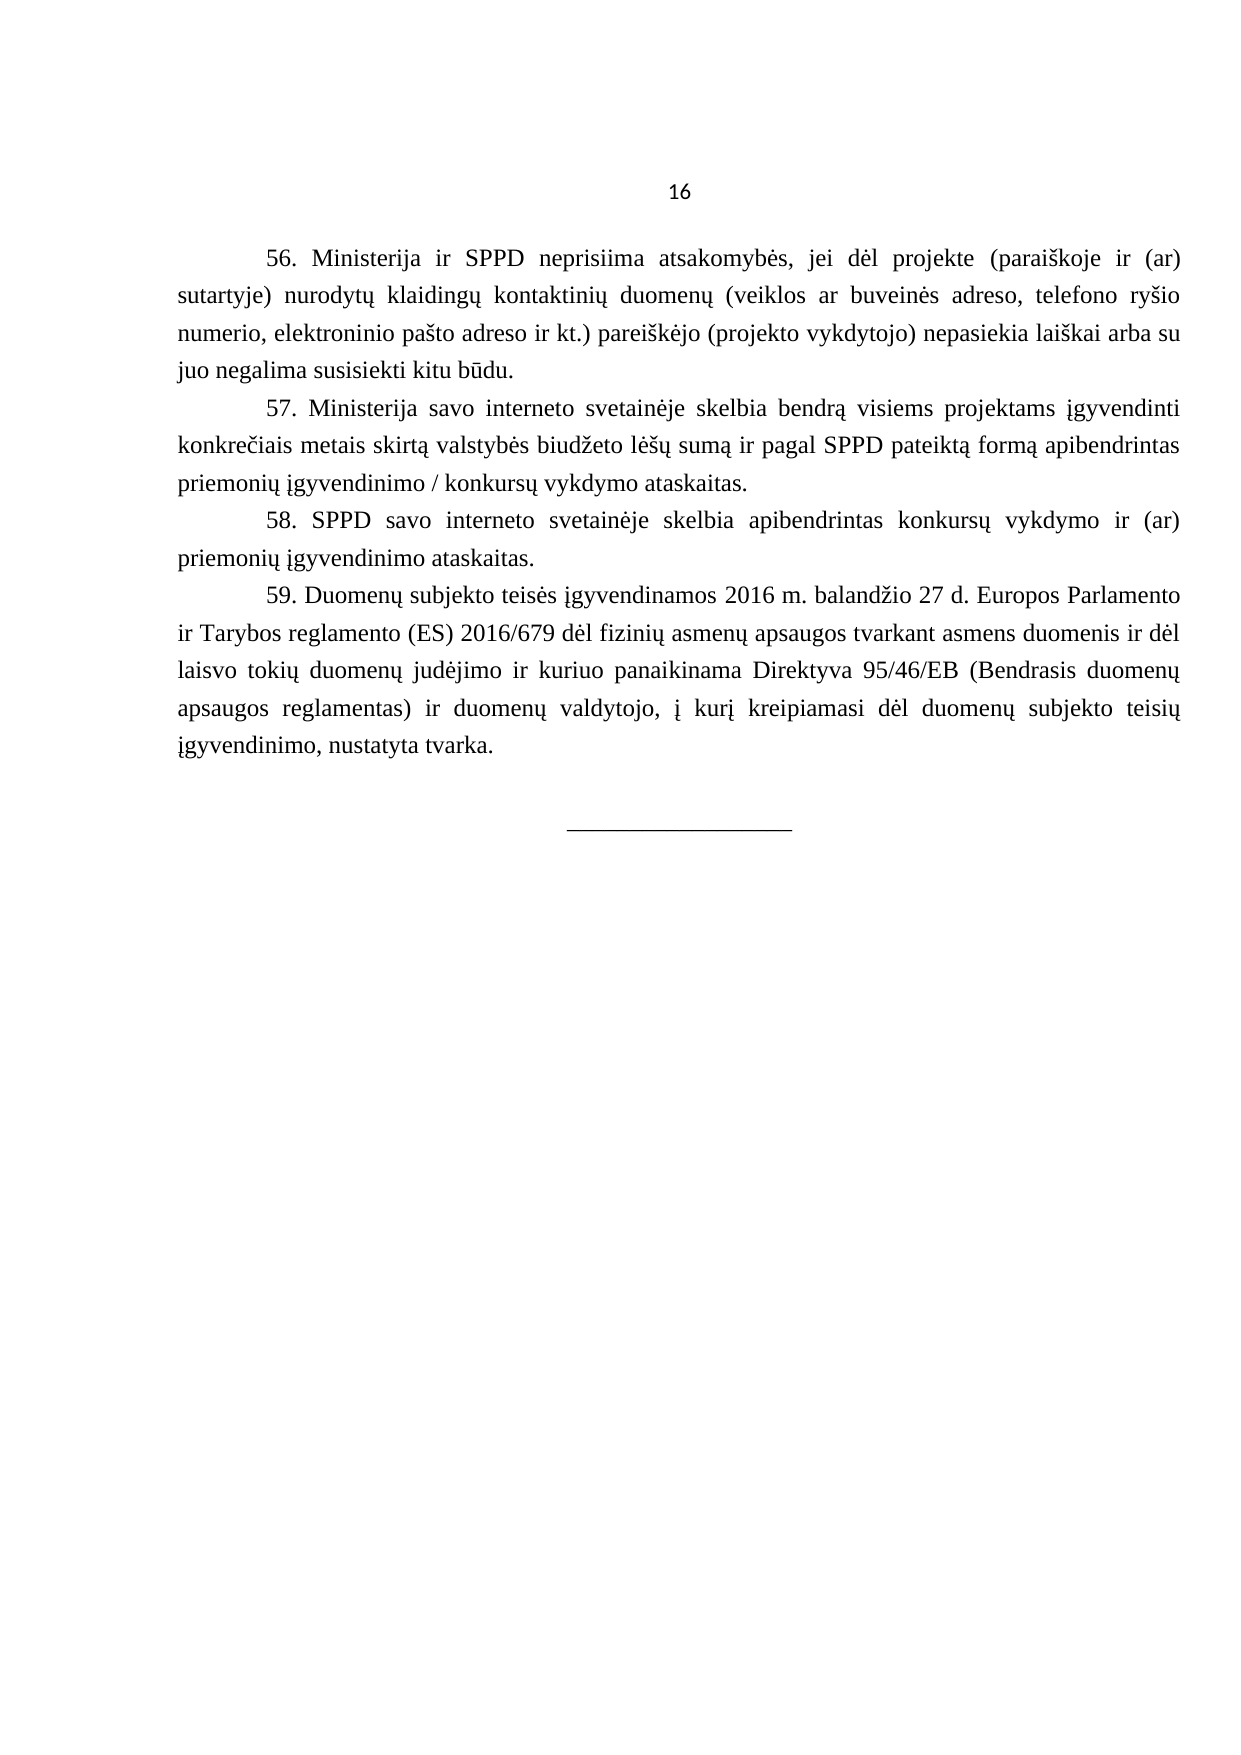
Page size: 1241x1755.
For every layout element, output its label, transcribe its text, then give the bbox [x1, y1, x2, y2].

text 56. Ministerija ir SPPD neprisiima atsakomybės, jei dėl projekte (paraiškoje ir (ar) sutartyje) nurodytų klaidingų kontaktinių duomenų (veiklos ar buveinės adreso, telefono ryšio numerio, elektroninio pašto adreso ir kt.) pareiškėjo (projekto vykdytojo) nepasiekia laiškai arba su juo negalima susisiekti kitu būdu. [177, 234, 1181, 384]
text 59. Duomenų subjekto teisės įgyvendinamos 2016 m. balandžio 27 d. Europos Parlamento ir Tarybos reglamento (ES) 2016/679 dėl fizinių asmenų apsaugos tvarkant asmens duomenis ir dėl laisvo tokių duomenų judėjimo ir kuriuo panaikinama Direktyva 95/46/EB (Bendrasis duomenų apsaugos reglamentas) ir duomenų valdytojo, į kurį kreipiamasi dėl duomenų subjekto teisių įgyvendinimo, nustatyta tvarka. [177, 571, 1181, 759]
text __________________ [177, 796, 1181, 834]
text 58. SPPD savo interneto svetainėje skelbia apibendrintas konkursų vykdymo ir (ar) priemonių įgyvendinimo ataskaitas. [177, 496, 1181, 571]
text 57. Ministerija savo interneto svetainėje skelbia bendrą visiems projektams įgyvendinti konkrečiais metais skirtą valstybės biudžeto lėšų sumą ir pagal SPPD pateiktą formą apibendrintas priemonių įgyvendinimo / konkursų vykdymo ataskaitas. [177, 384, 1181, 496]
